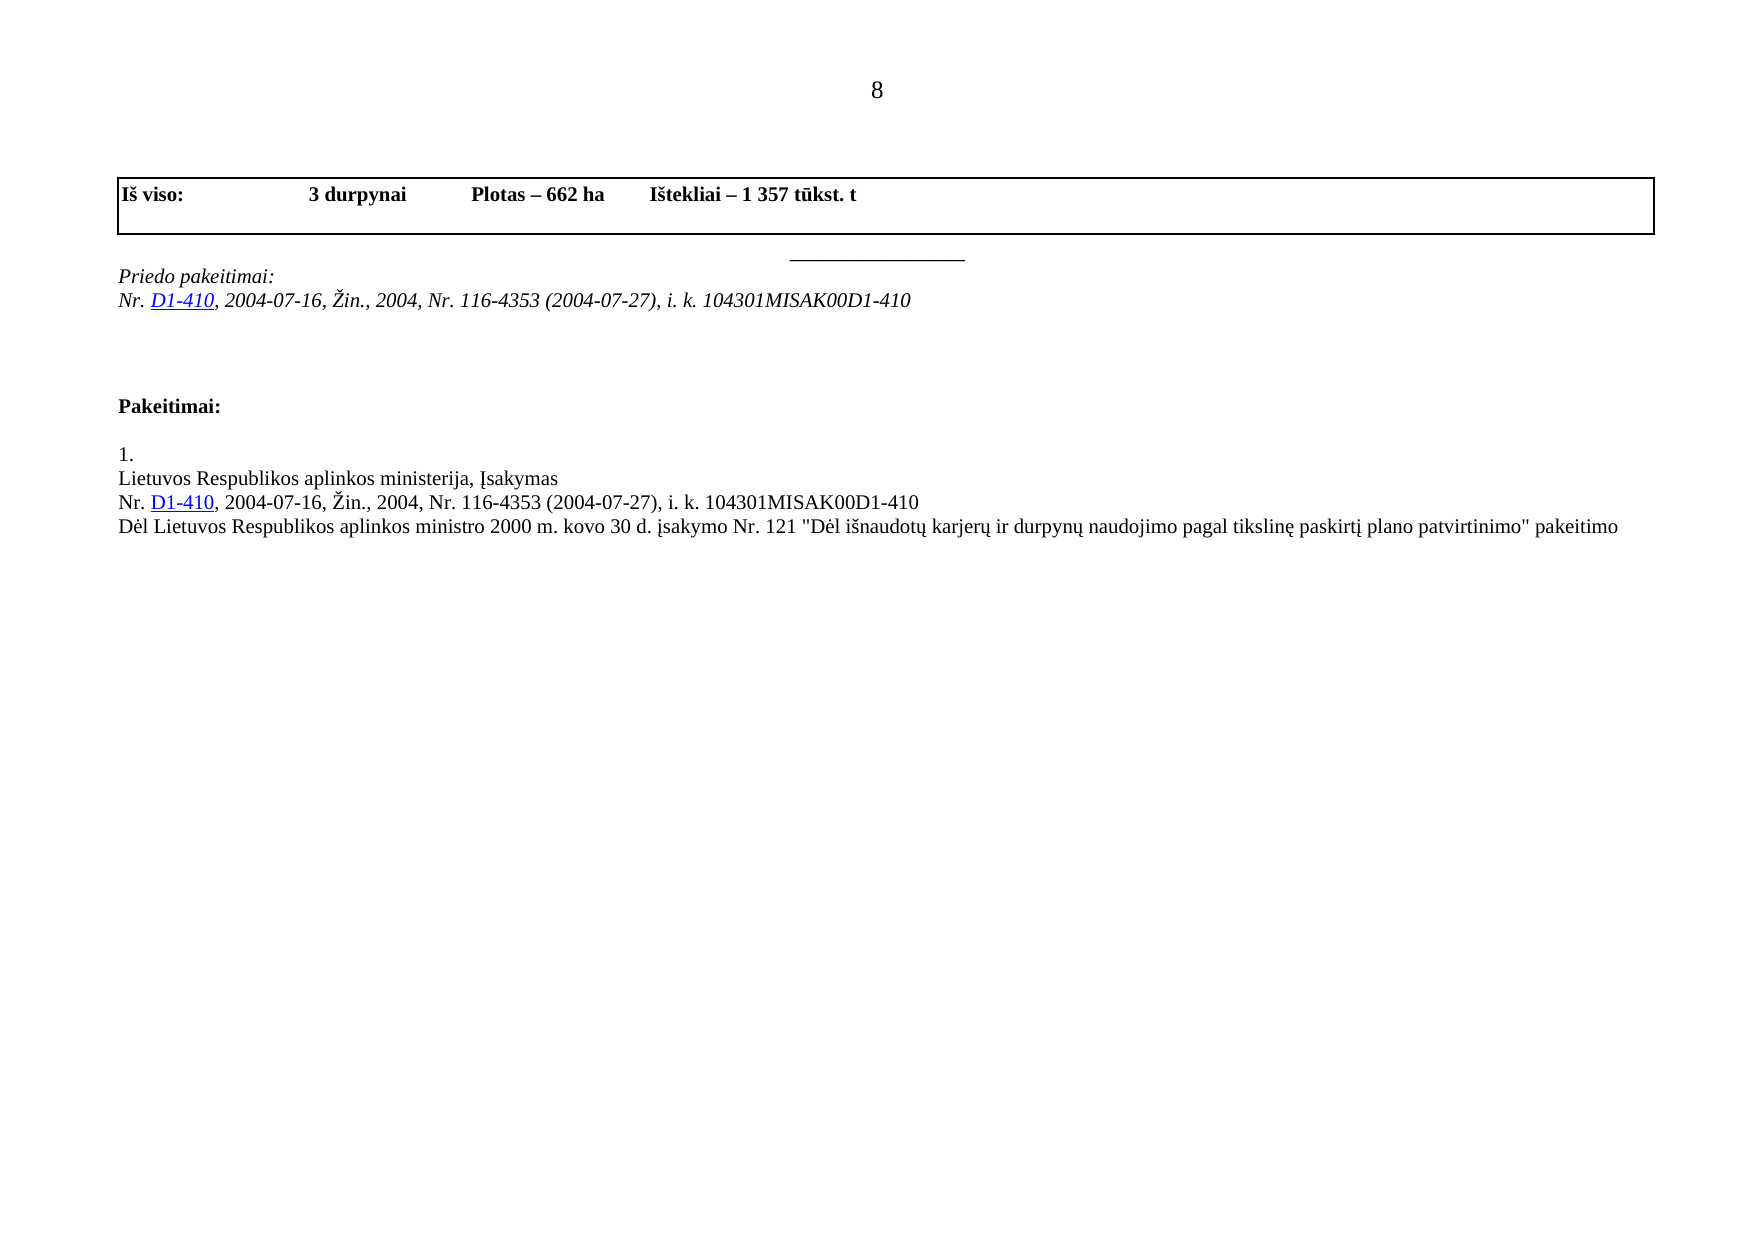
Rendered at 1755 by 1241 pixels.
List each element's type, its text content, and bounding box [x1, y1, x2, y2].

text Dėl Lietuvos Respublikos aplinkos ministro 2000 m. kovo 30 d. įsakymo Nr. 121 "Dėl išnaudotų karjerų ir durpynų naudojimo pagal tikslinę paskirtį plano patvirtinimo" pakeitimo [118, 514, 1636, 538]
table_cell 3 durpynai [306, 179, 468, 233]
table_cell Plotas – 662 ha [468, 179, 641, 233]
text Nr. D1-410, 2004-07-16, Žin., 2004, Nr. 116-4353 (2004-07-27), i. k. 104301MISAK00D1-410 [118, 490, 1636, 514]
table_cell Ištekliai – 1 357 tūkst. t [641, 179, 1653, 233]
text Priedo pakeitimai: [118, 264, 1636, 288]
text 1. [118, 442, 1636, 466]
text Nr. D1-410, 2004-07-16, Žin., 2004, Nr. 116-4353 (2004-07-27), i. k. 104301MISAK00D1-410 [118, 288, 1636, 312]
text Lietuvos Respublikos aplinkos ministerija, Įsakymas [118, 466, 1636, 490]
table_cell Iš viso: [119, 179, 306, 233]
text Pakeitimai: [118, 394, 1636, 418]
text ______________ [118, 235, 1636, 264]
